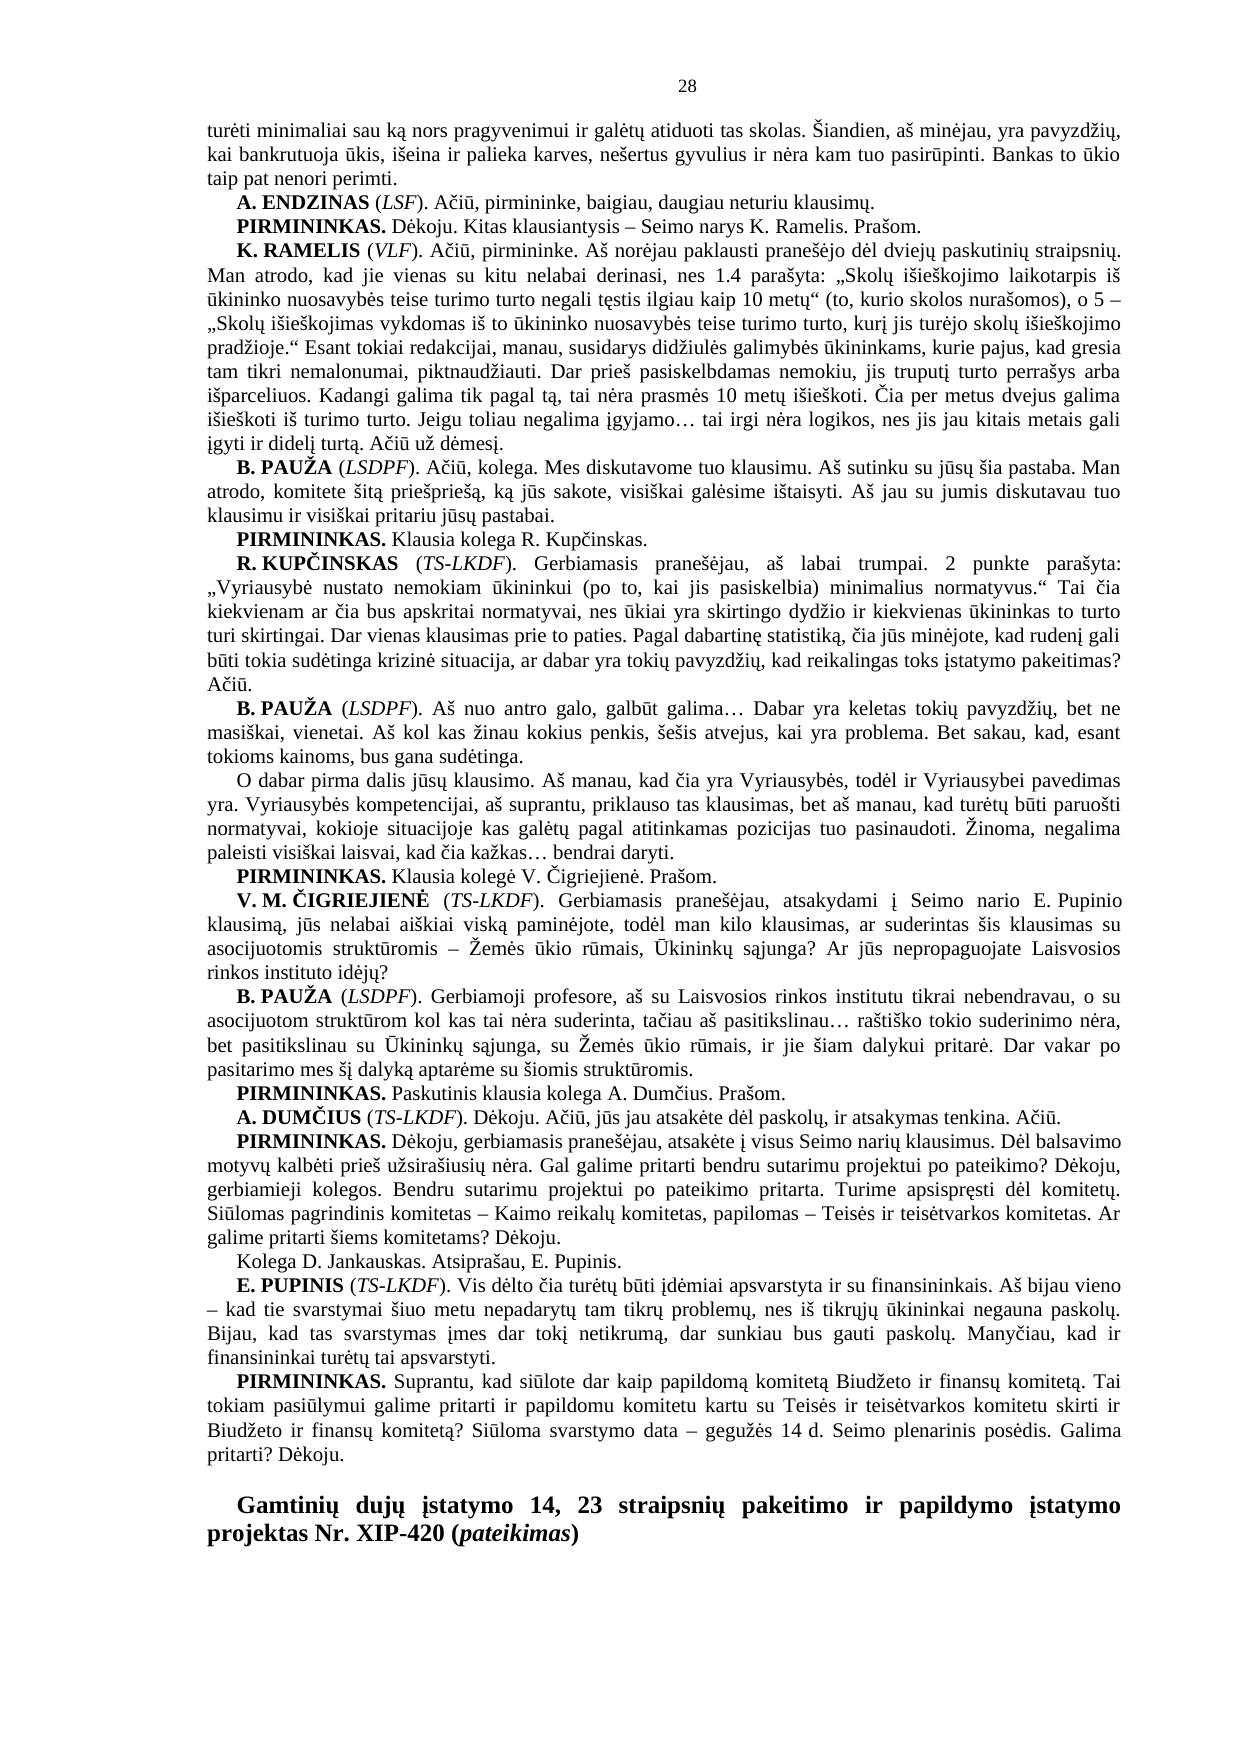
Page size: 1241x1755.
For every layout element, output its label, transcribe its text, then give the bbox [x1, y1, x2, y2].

text PIRMININKAS. Paskutinis klausia kolega A. Dumčius. Prašom. [207, 1081, 1122, 1105]
text PIRMININKAS. Dėkoju, gerbiamasis pranešėjau, atsakėte į visus Seimo narių klausimus. Dėl balsavimo motyvų kalbėti prieš užsirašiusių nėra. Gal galime pritarti bendru sutarimu projektui po pateikimo? Dėkoju, gerbiamieji kolegos. Bendru sutarimu projektui po pateikimo pritarta. Turime apsispręsti dėl komitetų. Siūlomas pagrindinis komitetas – Kaimo reikalų komitetas, papilomas – Teisės ir teisėtvarkos komitetas. Ar galime pritarti šiems komitetams? Dėkoju. [207, 1129, 1122, 1249]
text Kolega D. Jankauskas. Atsiprašau, E. Pupinis. [207, 1249, 1122, 1273]
text PIRMININKAS. Klausia kolegė V. Čigriejienė. Prašom. [207, 864, 1122, 888]
text V. M. ČIGRIEJIENĖ (TS-LKDF). Gerbiamasis pranešėjau, atsakydami į Seimo nario E. Pupinio klausimą, jūs nelabai aiškiai viską paminėjote, todėl man kilo klausimas, ar suderintas šis klausimas su asocijuotomis struktūromis – Žemės ūkio rūmais, Ūkininkų sąjunga? Ar jūs nepropaguojate Laisvosios rinkos instituto idėjų? [207, 888, 1122, 984]
text B. PAUŽA (LSDPF). Gerbiamoji profesore, aš su Laisvosios rinkos institutu tikrai nebendravau, o su asocijuotom struktūrom kol kas tai nėra suderinta, tačiau aš pasitikslinau… raštiško tokio suderinimo nėra, bet pasitikslinau su Ūkininkų sąjunga, su Žemės ūkio rūmais, ir jie šiam dalykui pritarė. Dar vakar po pasitarimo mes šį dalyką aptarėme su šiomis struktūromis. [207, 984, 1122, 1081]
text A. DUMČIUS (TS-LKDF). Dėkoju. Ačiū, jūs jau atsakėte dėl paskolų, ir atsakymas tenkina. Ačiū. [207, 1105, 1122, 1129]
text Gamtinių dujų įstatymo 14, 23 straipsnių pakeitimo ir papildymo įstatymo projektas Nr. XIP-420 (pateikimas) [207, 1490, 1122, 1547]
text PIRMININKAS. Suprantu, kad siūlote dar kaip papildomą komitetą Biudžeto ir finansų komitetą. Tai tokiam pasiūlymui galime pritarti ir papildomu komitetu kartu su Teisės ir teisėtvarkos komitetu skirti ir Biudžeto ir finansų komitetą? Siūloma svarstymo data – gegužės 14 d. Seimo plenarinis posėdis. Galima pritarti? Dėkoju. [207, 1369, 1122, 1466]
text K. RAMELIS (VLF). Ačiū, pirmininke. Aš norėjau paklausti pranešėjo dėl dviejų paskutinių straipsnių. Man atrodo, kad jie vienas su kitu nelabai derinasi, nes 1.4 parašyta: „Skolų išieškojimo laikotarpis iš ūkininko nuosavybės teise turimo turto negali tęstis ilgiau kaip 10 metų“ (to, kurio skolos nurašomos), o 5 – „Skolų išieškojimas vykdomas iš to ūkininko nuosavybės teise turimo turto, kurį jis turėjo skolų išieškojimo pradžioje.“ Esant tokiai redakcijai, manau, susidarys didžiulės galimybės ūkininkams, kurie pajus, kad gresia tam tikri nemalonumai, piktnaudžiauti. Dar prieš pasiskelbdamas nemokiu, jis truputį turto perrašys arba išparceliuos. Kadangi galima tik pagal tą, tai nėra prasmės 10 metų išieškoti. Čia per metus dvejus galima išieškoti iš turimo turto. Jeigu toliau negalima įgyjamo… tai irgi nėra logikos, nes jis jau kitais metais gali įgyti ir didelį turtą. Ačiū už dėmesį. [207, 238, 1122, 455]
text PIRMININKAS. Dėkoju. Kitas klausiantysis – Seimo narys K. Ramelis. Prašom. [207, 214, 1122, 238]
text B. PAUŽA (LSDPF). Aš nuo antro galo, galbūt galima… Dabar yra keletas tokių pavyzdžių, bet ne masiškai, vienetai. Aš kol kas žinau kokius penkis, šešis atvejus, kai yra problema. Bet sakau, kad, esant tokioms kainoms, bus gana sudėtinga. [207, 696, 1122, 768]
text O dabar pirma dalis jūsų klausimo. Aš manau, kad čia yra Vyriausybės, todėl ir Vyriausybei pavedimas yra. Vyriausybės kompetencijai, aš suprantu, priklauso tas klausimas, bet aš manau, kad turėtų būti paruošti normatyvai, kokioje situacijoje kas galėtų pagal atitinkamas pozicijas tuo pasinaudoti. Žinoma, negalima paleisti visiškai laisvai, kad čia kažkas… bendrai daryti. [207, 768, 1122, 864]
text E. PUPINIS (TS-LKDF). Vis dėlto čia turėtų būti įdėmiai apsvarstyta ir su finansininkais. Aš bijau vieno – kad tie svarstymai šiuo metu nepadarytų tam tikrų problemų, nes iš tikrųjų ūkininkai negauna paskolų. Bijau, kad tas svarstymas įmes dar tokį netikrumą, dar sunkiau bus gauti paskolų. Manyčiau, kad ir finansininkai turėtų tai apsvarstyti. [207, 1273, 1122, 1369]
text R. KUPČINSKAS (TS-LKDF). Gerbiamasis pranešėjau, aš labai trumpai. 2 punkte parašyta: „Vyriausybė nustato nemokiam ūkininkui (po to, kai jis pasiskelbia) minimalius normatyvus.“ Tai čia kiekvienam ar čia bus apskritai normatyvai, nes ūkiai yra skirtingo dydžio ir kiekvienas ūkininkas to turto turi skirtingai. Dar vienas klausimas prie to paties. Pagal dabartinę statistiką, čia jūs minėjote, kad rudenį gali būti tokia sudėtinga krizinė situacija, ar dabar yra tokių pavyzdžių, kad reikalingas toks įstatymo pakeitimas? Ačiū. [207, 551, 1122, 696]
text A. ENDZINAS (LSF). Ačiū, pirmininke, baigiau, daugiau neturiu klausimų. [207, 190, 1122, 214]
text PIRMININKAS. Klausia kolega R. Kupčinskas. [207, 527, 1122, 551]
text turėti minimaliai sau ką nors pragyvenimui ir galėtų atiduoti tas skolas. Šiandien, aš minėjau, yra pavyzdžių, kai bankrutuoja ūkis, išeina ir palieka karves, nešertus gyvulius ir nėra kam tuo pasirūpinti. Bankas to ūkio taip pat nenori perimti. [207, 118, 1122, 190]
text B. PAUŽA (LSDPF). Ačiū, kolega. Mes diskutavome tuo klausimu. Aš sutinku su jūsų šia pastaba. Man atrodo, komitete šitą priešpriešą, ką jūs sakote, visiškai galėsime ištaisyti. Aš jau su jumis diskutavau tuo klausimu ir visiškai pritariu jūsų pastabai. [207, 455, 1122, 527]
